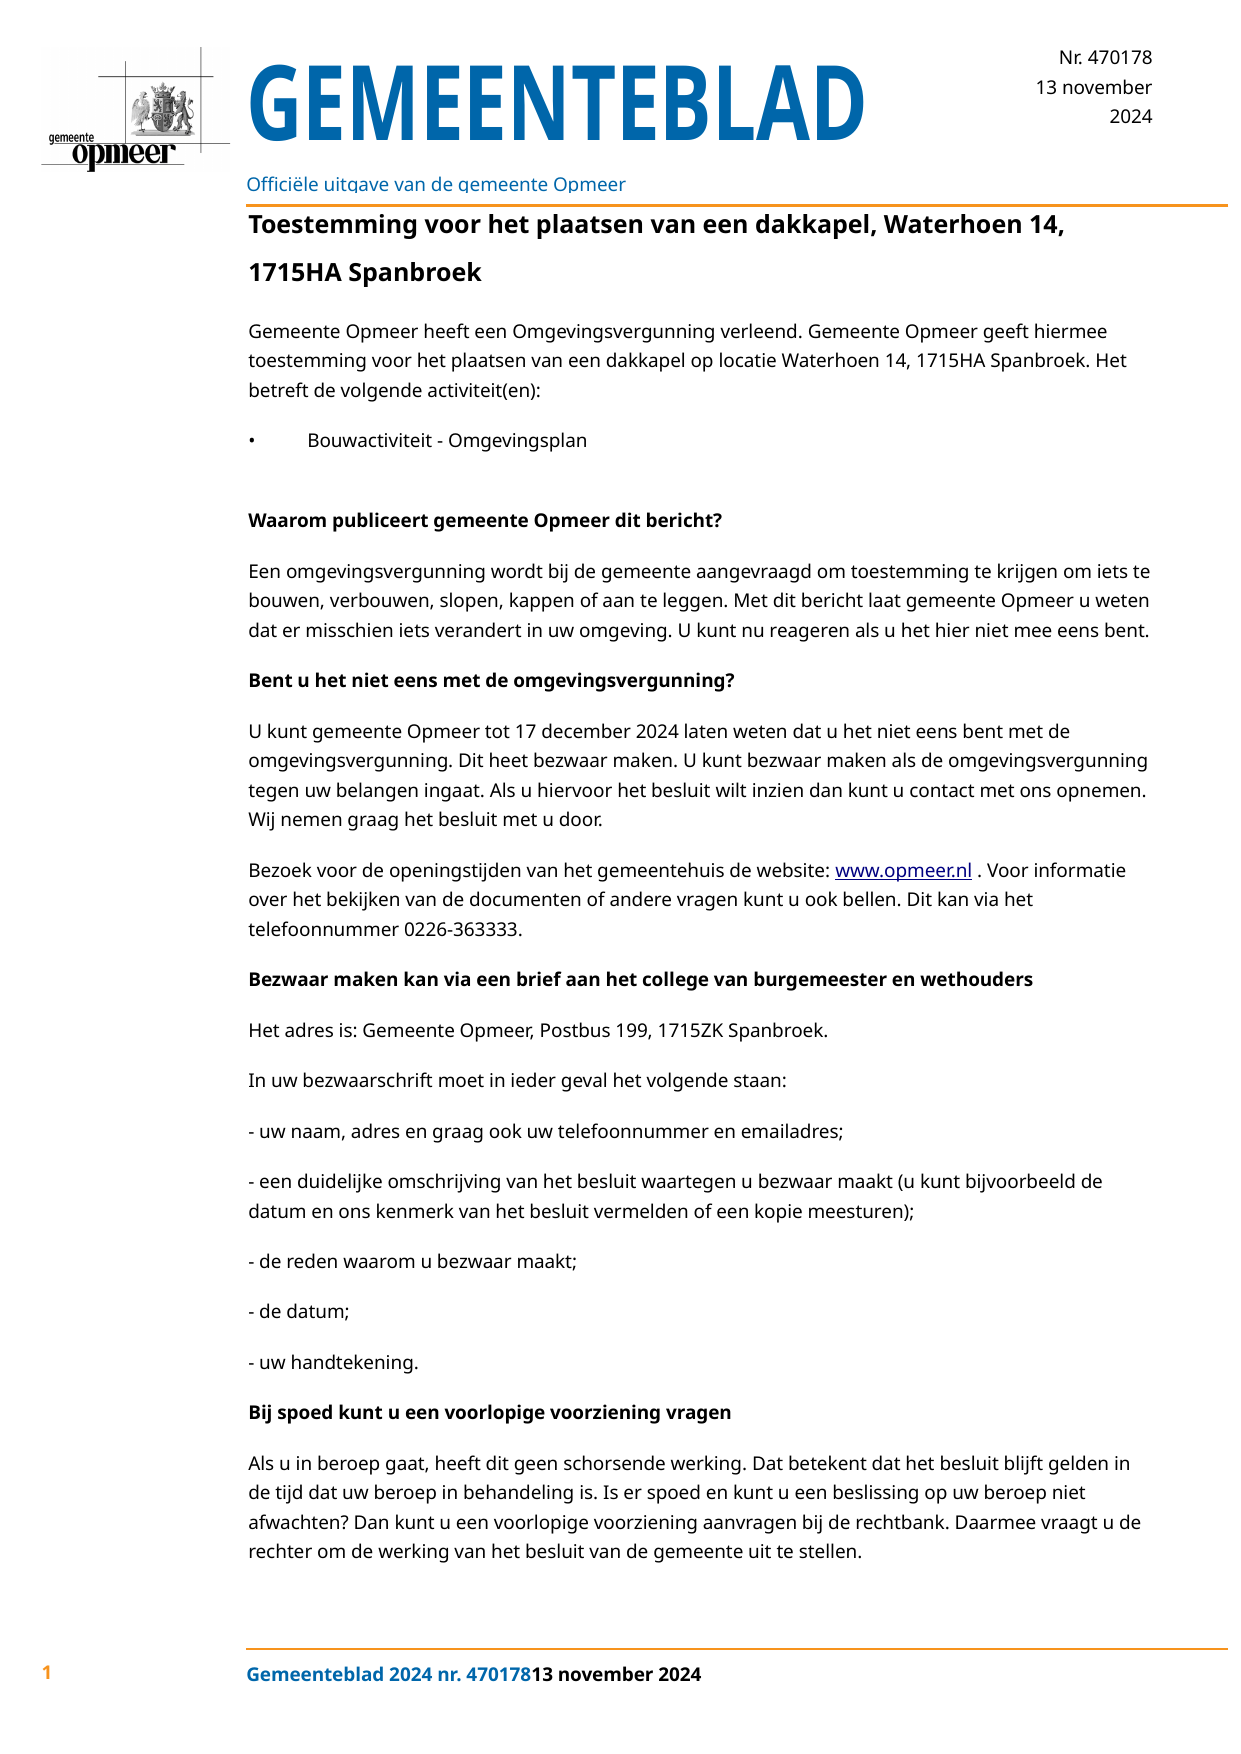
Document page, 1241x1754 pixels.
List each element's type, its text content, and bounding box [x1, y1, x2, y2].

text - de datum; [248, 1299, 1152, 1324]
text Waarom publiceert gemeente Opmeer dit bericht? [248, 507, 1152, 533]
text - de reden waarom u bezwaar maakt; [248, 1248, 1152, 1274]
text Gemeente Opmeer heeft een Omgevingsvergunning verleend. Gemeente Opmeer geeft hiermee toestemming voor het plaatsen van een dakkapel op locatie Waterhoen 14, 1715HA Spanbroek. Het betreft de volgende activiteit(en): [248, 318, 1152, 403]
text Toestemming voor het plaatsen van een dakkapel, Waterhoen 14, 1715HA Spanbroek [248, 207, 1152, 288]
text Bent u het niet eens met de omgevingsvergunning? [248, 667, 1152, 693]
text Bezwaar maken kan via een brief aan het college van burgemeester en wethouders [248, 967, 1152, 992]
text Een omgevingsvergunning wordt bij de gemeente aangevraagd om toestemming te krijgen om iets te bouwen, verbouwen, slopen, kappen of aan te leggen. Met dit bericht laat gemeente Opmeer u weten dat er misschien iets verandert in uw omgeving. U kunt nu reageren als u het hier niet mee eens bent. [248, 558, 1152, 643]
text - uw naam, adres en graag ook uw telefoonnummer en emailadres; [248, 1118, 1152, 1144]
list Bouwactiviteit - Omgevingsplan [248, 427, 1152, 453]
text - een duidelijke omschrijving van het besluit waartegen u bezwaar maakt (u kunt bijvoorbeeld de datum en ons kenmerk van het besluit vermelden of een kopie meesturen); [248, 1168, 1152, 1224]
text Als u in beroep gaat, heeft dit geen schorsende werking. Dat betekent dat het besluit blijft gelden in de tijd dat uw beroep in behandeling is. Is er spoed en kunt u een beslissing op uw beroep niet afwachten? Dan kunt u een voorlopige voorziening aanvragen bij de rechtbank. Daarmee vraagt u de rechter om de werking van het besluit van de gemeente uit te stellen. [248, 1450, 1152, 1564]
text Bij spoed kunt u een voorlopige voorziening vragen [248, 1399, 1152, 1425]
picture [41, 47, 231, 172]
text Bezoek voor de openingstijden van het gemeentehuis de website: www.opmeer.nl . Voor informatie over het bekijken van de documenten of andere vragen kunt u ook bellen. Dit kan via het telefoonnummer 0226-363333. [248, 857, 1152, 942]
text In uw bezwaarschrift moet in ieder geval het volgende staan: [248, 1067, 1152, 1093]
text Het adres is: Gemeente Opmeer, Postbus 199, 1715ZK Spanbroek. [248, 1017, 1152, 1043]
text - uw handtekening. [248, 1349, 1152, 1375]
text U kunt gemeente Opmeer tot 17 december 2024 laten weten dat u het niet eens bent met de omgevingsvergunning. Dit heet bezwaar maken. U kunt bezwaar maken als de omgevingsvergunning tegen uw belangen ingaat. Als u hiervoor het besluit wilt inzien dan kunt u contact met ons opnemen. Wij nemen graag het besluit met u door. [248, 718, 1152, 832]
